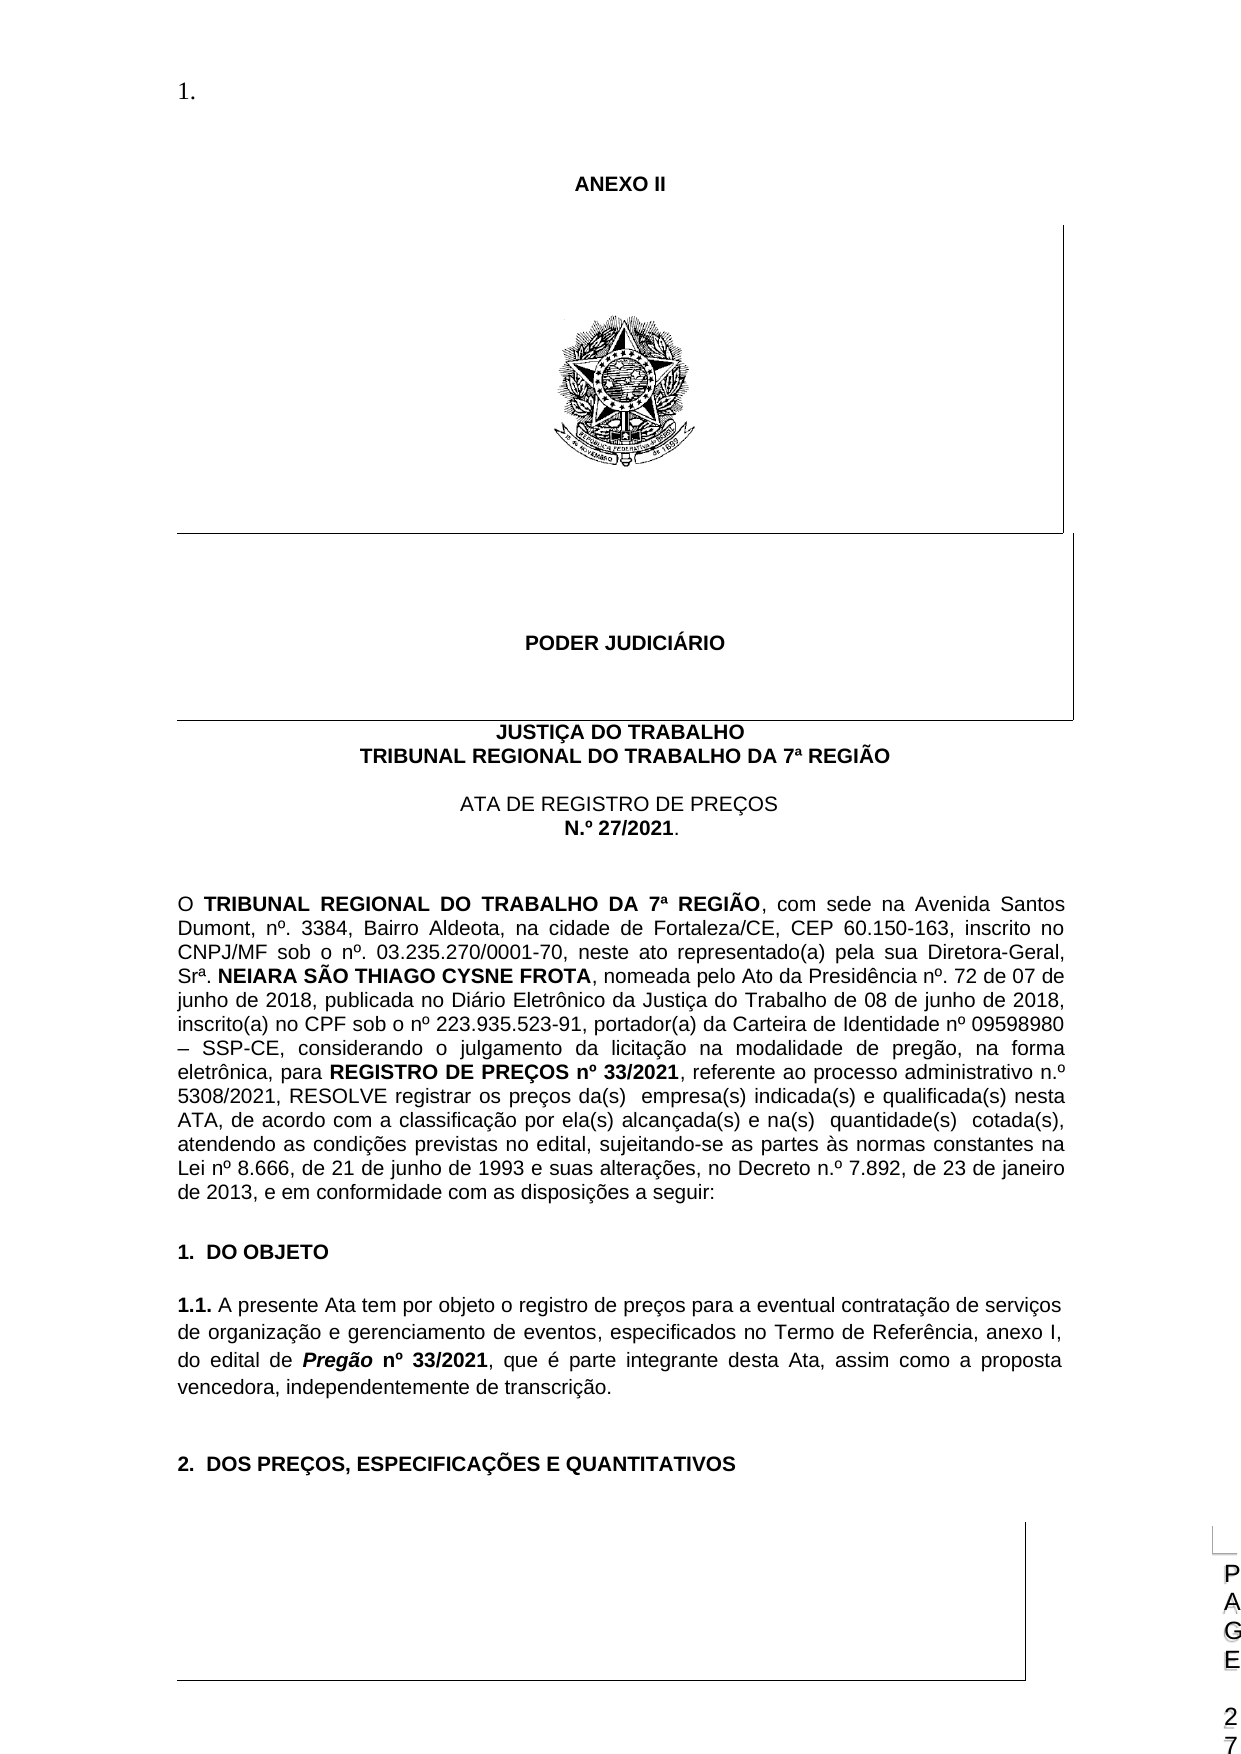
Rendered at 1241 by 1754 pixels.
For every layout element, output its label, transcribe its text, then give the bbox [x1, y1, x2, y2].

text TRIBUNAL REGIONAL DO TRABALHO DA 7ª REGIÃO [177, 744, 1073, 768]
text O TRIBUNAL REGIONAL DO TRABALHO DA 7ª REGIÃO, com sede na Avenida Santos Dumont, nº. 3384, Bairro Aldeota, na cidade de Fortaleza/CE, CEP 60.150-163, inscrito no CNPJ/MF sob o nº. 03.235.270/0001-70, neste ato representado(a) pela sua Diretora-Geral, Srª. NEIARA SÃO THIAGO CYSNE FROTA, nomeada pelo Ato da Presidência nº. 72 de 07 de junho de 2018, publicada no Diário Eletrônico da Justiça do Trabalho de 08 de junho de 2018, inscrito(a) no CPF sob o nº 223.935.523-91, portador(a) da Carteira de Identidade nº 09598980 – SSP-CE, considerando o julgamento da licitação na modalidade de pregão, na forma eletrônica, para REGISTRO DE PREÇOS nº 33/2021, referente ao processo administrativo n.º 5308/2021, RESOLVE registrar os preços da(s) empresa(s) indicada(s) e qualificada(s) nesta ATA, de acordo com a classificação por ela(s) alcançada(s) e na(s) quantidade(s) cotada(s), atendendo as condições previstas no edital, sujeitando-se as partes às normas constantes na Lei nº 8.666, de 21 de junho de 1993 e suas alterações, no Decreto n.º 7.892, de 23 de janeiro de 2013, e em conformidade com as disposições a seguir: [177, 892, 1066, 1204]
text PODER JUDICIÁRIO [177, 631, 1073, 720]
text JUSTIÇA DO TRABALHO [177, 720, 1063, 744]
text 1. DO OBJETO [177, 1240, 1063, 1264]
text ANEXO II [177, 172, 1063, 196]
text 1.1. A presente Ata tem por objeto o registro de preços para a eventual contratação de serviços de organização e gerenciamento de eventos, especificados no Termo de Referência, anexo I, do edital de Pregão nº 33/2021, que é parte integrante desta Ata, assim como a proposta vencedora, independentemente de transcrição. [177, 1293, 1063, 1399]
text 2. DOS PREÇOS, ESPECIFICAÇÕES E QUANTITATIVOS [177, 1452, 1063, 1476]
text N.º 27/2021. [177, 816, 1066, 839]
text ATA DE REGISTRO DE PREÇOS [177, 792, 1066, 816]
